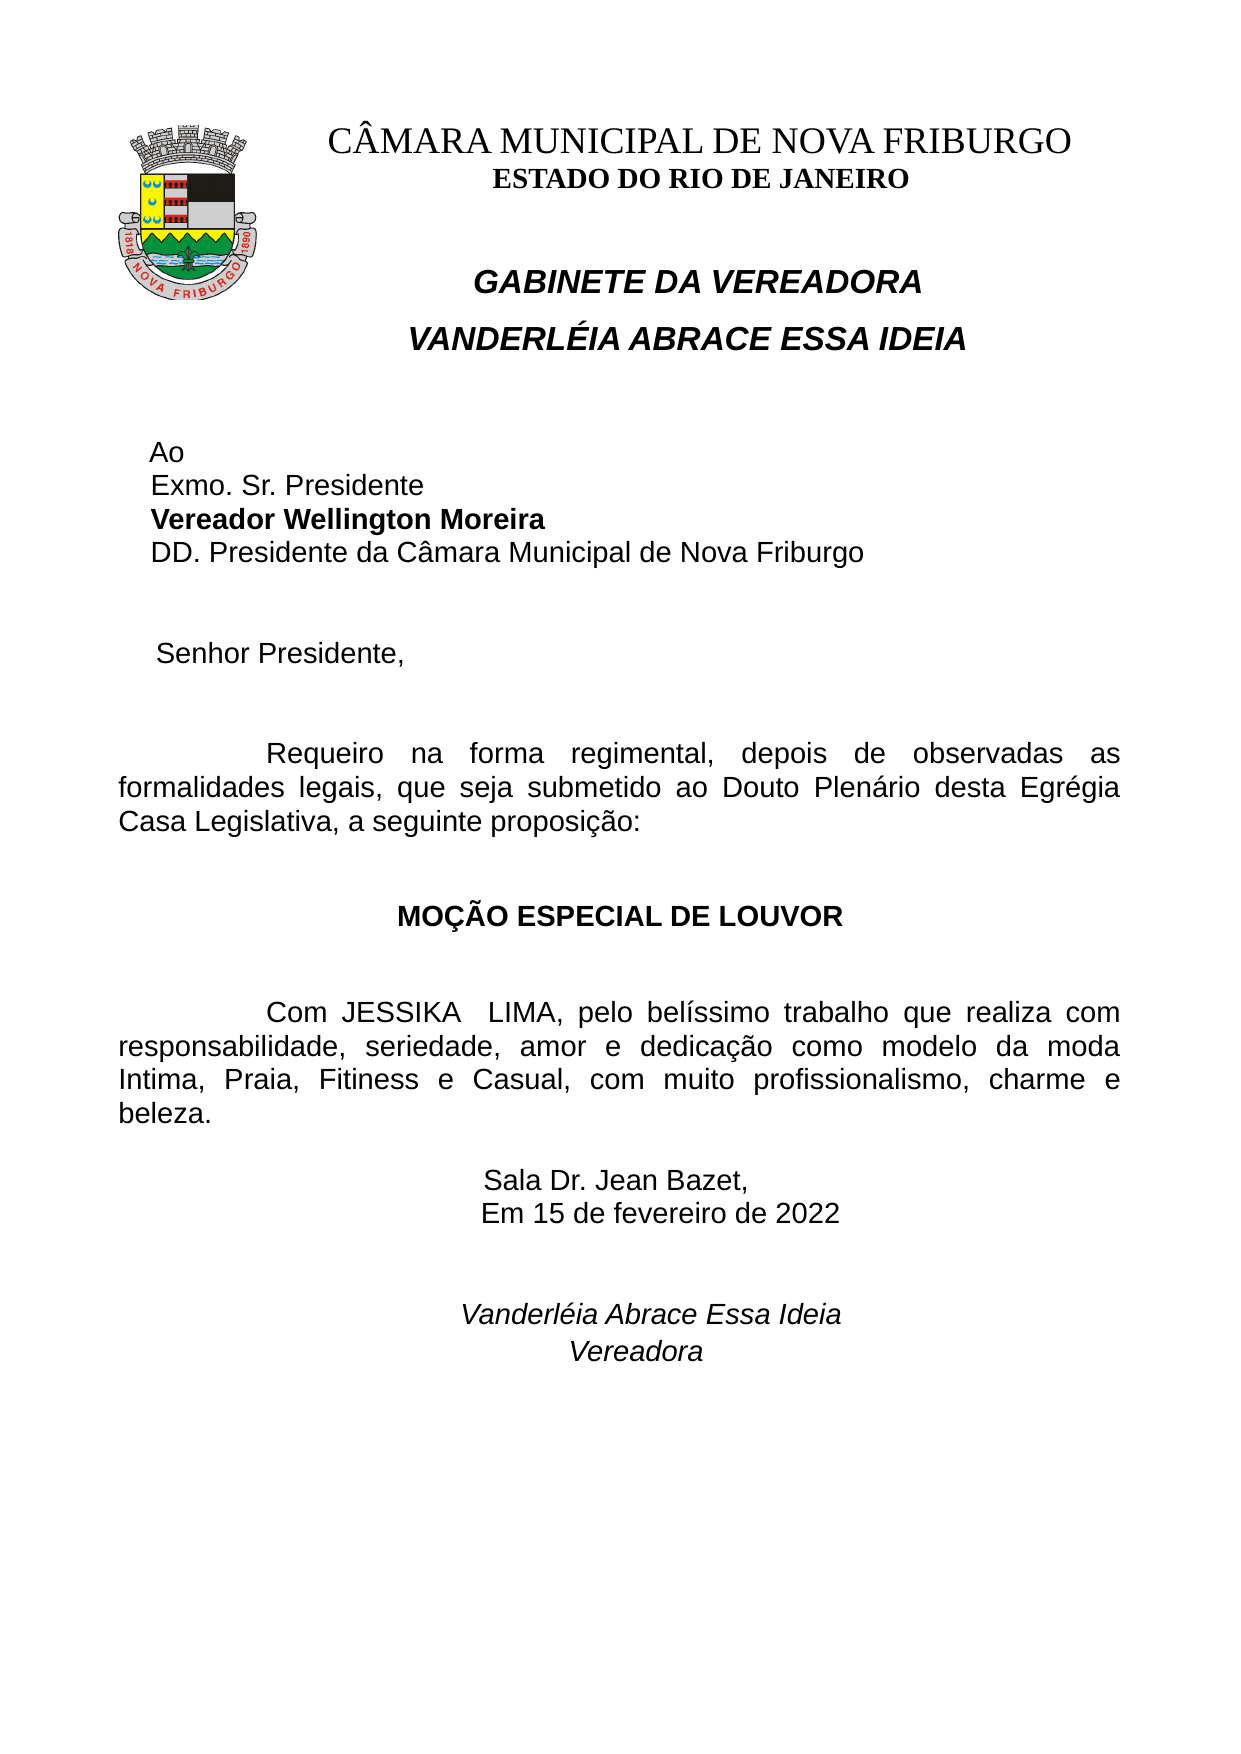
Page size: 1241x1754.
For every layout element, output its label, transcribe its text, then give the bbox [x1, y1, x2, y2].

text DD. Presidente da Câmara Municipal de Nova Friburgo [118, 535, 1122, 569]
text Senhor Presidente, [156, 636, 1122, 669]
text Ao [118, 435, 1122, 468]
text ESTADO DO RIO DE JANEIRO [259, 161, 1122, 195]
text Vereador Wellington Moreira [118, 502, 1122, 535]
text Vanderléia Abrace Essa Ideia [118, 1297, 1122, 1330]
text VANDERLÉIA ABRACE ESSA IDEIA [118, 319, 1122, 358]
text MOÇÃO ESPECIAL DE LOUVOR [118, 899, 1122, 933]
text Em 15 de fevereiro de 2022 [118, 1196, 1122, 1230]
text Sala Dr. Jean Bazet, [118, 1163, 1122, 1196]
text GABINETE DA VEREADORA [259, 262, 1122, 300]
text CÂMARA MUNICIPAL DE NOVA FRIBURGO [118, 118, 1122, 161]
text Com JESSIKA LIMA, pelo belíssimo trabalho que realiza com responsabilidade, seriedade, amor e dedicação como modelo da moda Intima, Praia, Fitiness e Casual, com muito profissionalismo, charme e beleza. [118, 995, 1122, 1129]
text Vereadora [118, 1330, 1122, 1369]
text Exmo. Sr. Presidente [118, 468, 1122, 502]
text Requeiro na forma regimental, depois de observadas as formalidades legais, que seja submetido ao Douto Plenário desta Egrégia Casa Legislativa, a seguinte proposição: [118, 737, 1122, 837]
